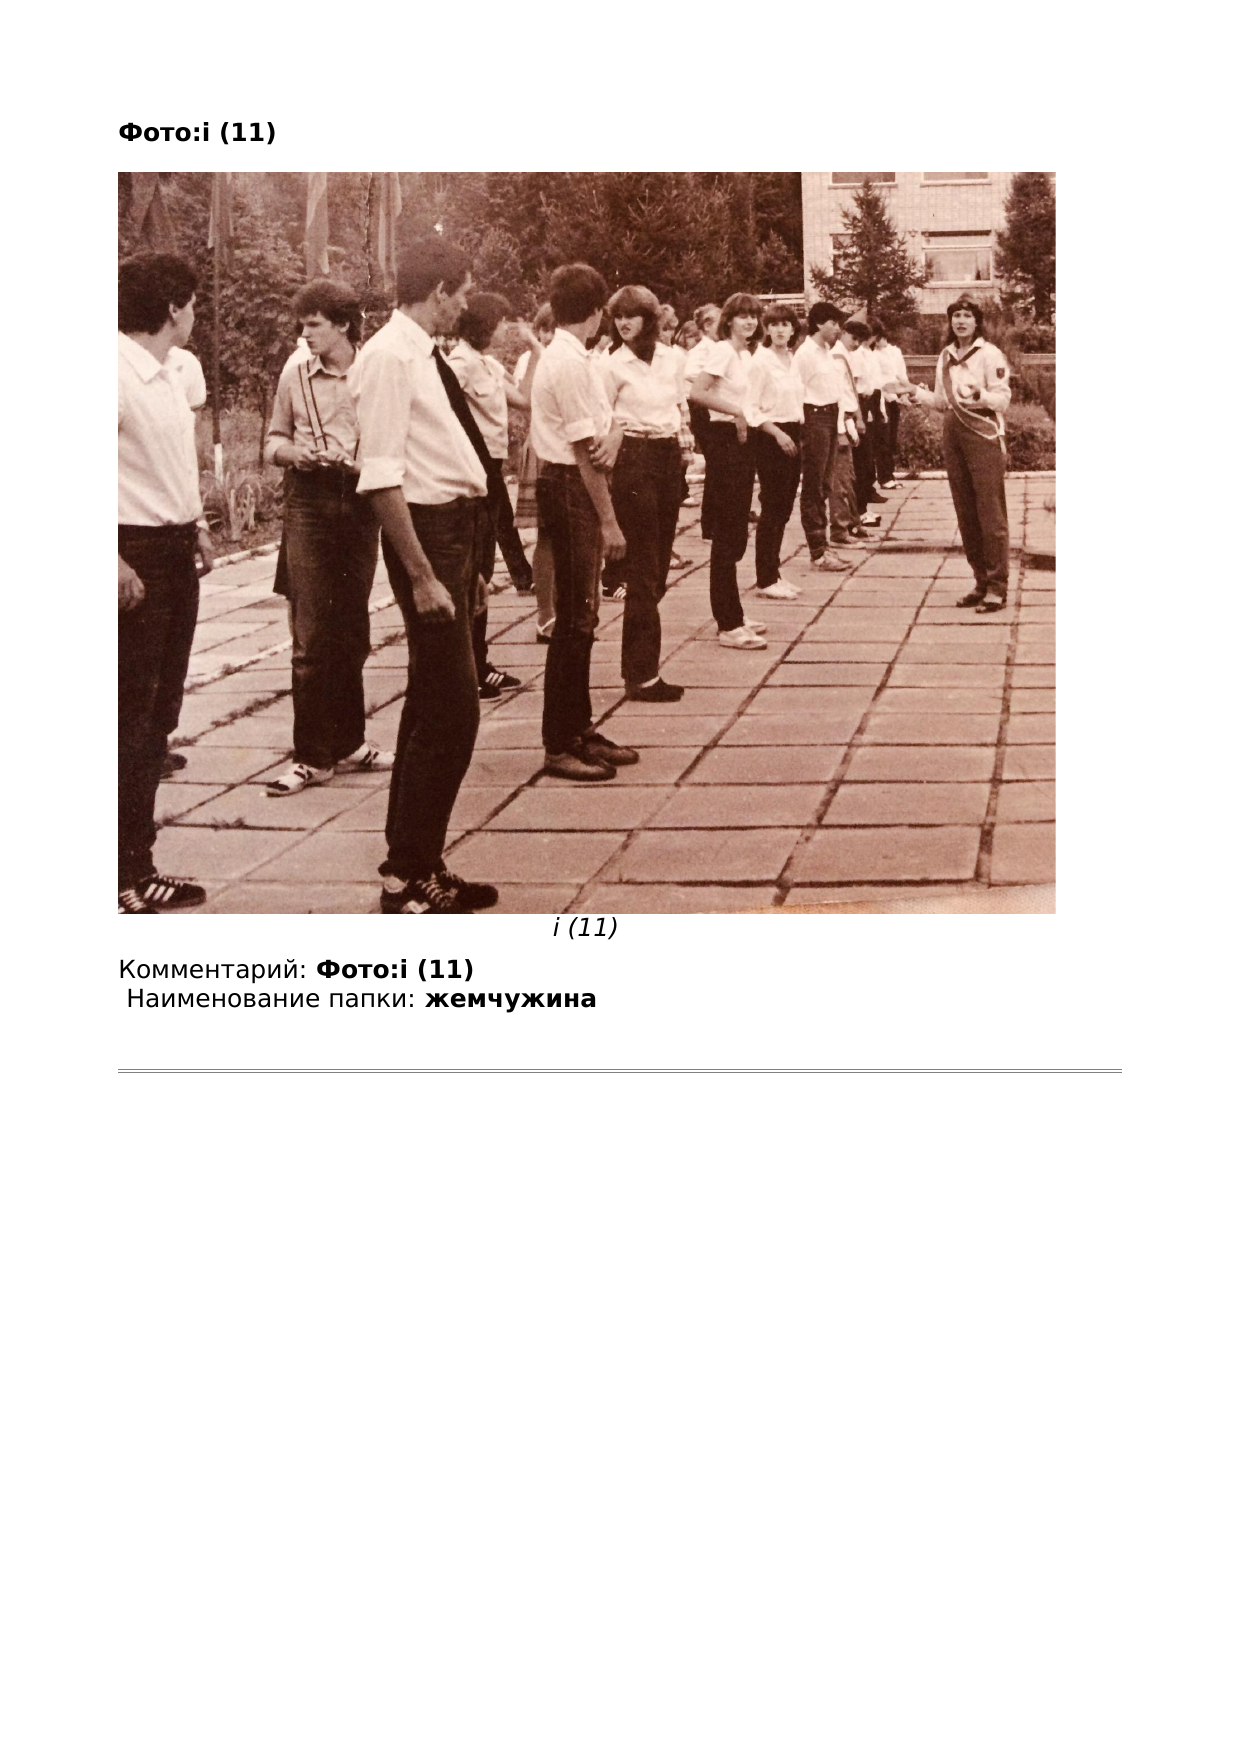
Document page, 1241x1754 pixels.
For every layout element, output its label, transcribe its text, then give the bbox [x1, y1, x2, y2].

picture [118, 172, 1056, 914]
subtitle Фото:i (11) [118, 118, 1122, 147]
text i (11) [118, 914, 1056, 942]
text Комментарий: Фото:i (11) Наименование папки: жемчужина [118, 955, 1122, 1042]
